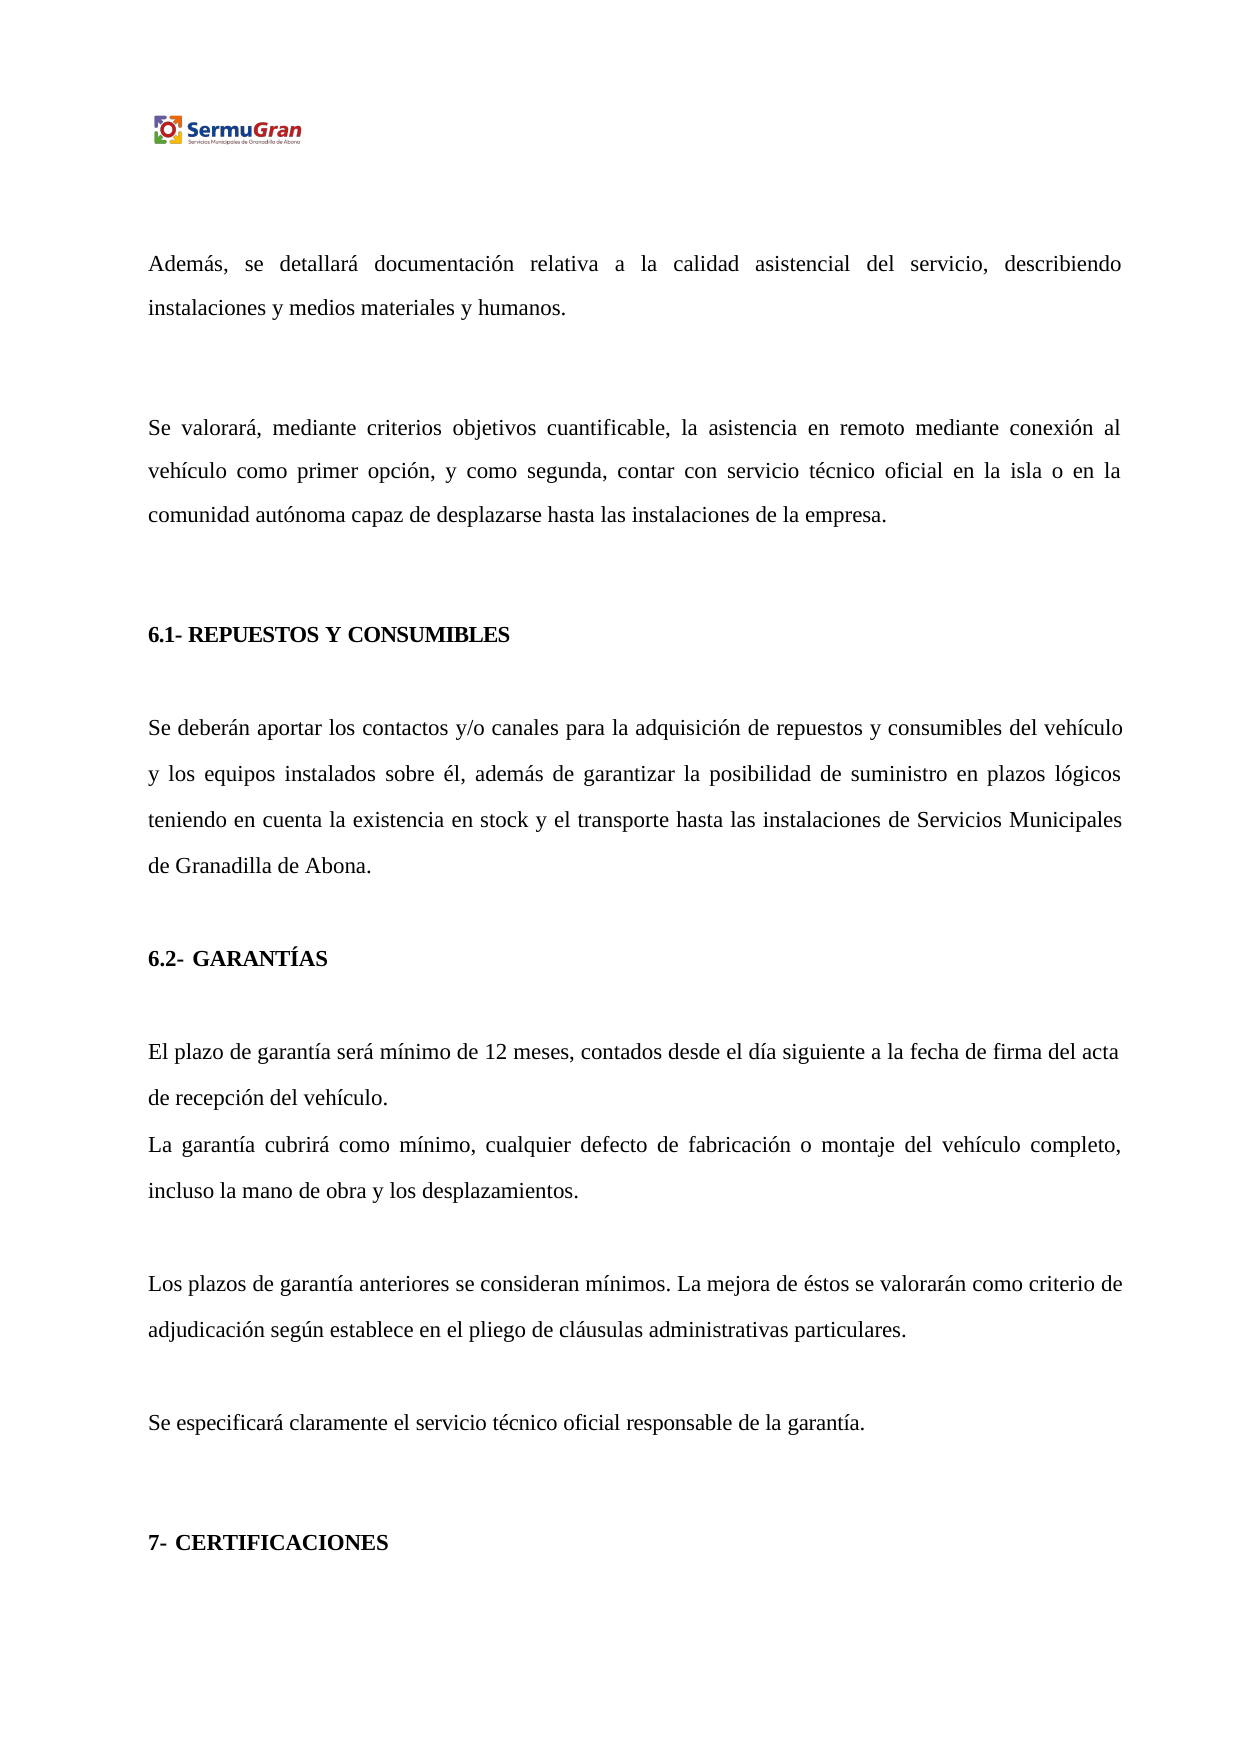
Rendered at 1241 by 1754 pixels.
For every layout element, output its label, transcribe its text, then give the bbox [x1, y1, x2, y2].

text Se especificará claramente el servicio técnico oficial responsable de la garantía. [148, 1408, 1211, 1435]
text Se valorará, mediante criterios objetivos cuantificable, la asistencia en remoto mediante conexión al vehículo como primer opción, y como segunda, contar con servicio técnico oficial en la isla o en la comunidad autónoma capaz de desplazarse hasta las instalaciones de la empresa. [148, 414, 1122, 527]
text El plazo de garantía será mínimo de 12 meses, contados desde el día siguiente a la fecha de firma del acta de recepción del vehículo. [148, 1038, 1121, 1111]
subtitle 6.2- GARANTÍAS [148, 945, 1211, 972]
text Los plazos de garantía anteriores se consideran mínimos. La mejora de éstos se valorarán como criterio de adjudicación según establece en el pliego de cláusulas administrativas particulares. [148, 1269, 1122, 1342]
text Se deberán aportar los contactos y/o canales para la adquisición de repuestos y consumibles del vehículo y los equipos instalados sobre él, además de garantizar la posibilidad de suministro en plazos lógicos teniendo en cuenta la existencia en stock y el transporte hasta las instalaciones de Servicios Municipales de Granadilla de Abona. [148, 713, 1123, 879]
subtitle 6.1- REPUESTOS Y CONSUMIBLES [148, 621, 1211, 647]
picture [147, 113, 307, 147]
text Además, se detallará documentación relativa a la calidad asistencial del servicio, describiendo instalaciones y medios materiales y humanos. [148, 250, 1122, 320]
text La garantía cubrirá como mínimo, cualquier defecto de fabricación o montaje del vehículo completo, incluso la mano de obra y los desplazamientos. [148, 1131, 1123, 1203]
subtitle CERTIFICACIONES [148, 1529, 1211, 1555]
